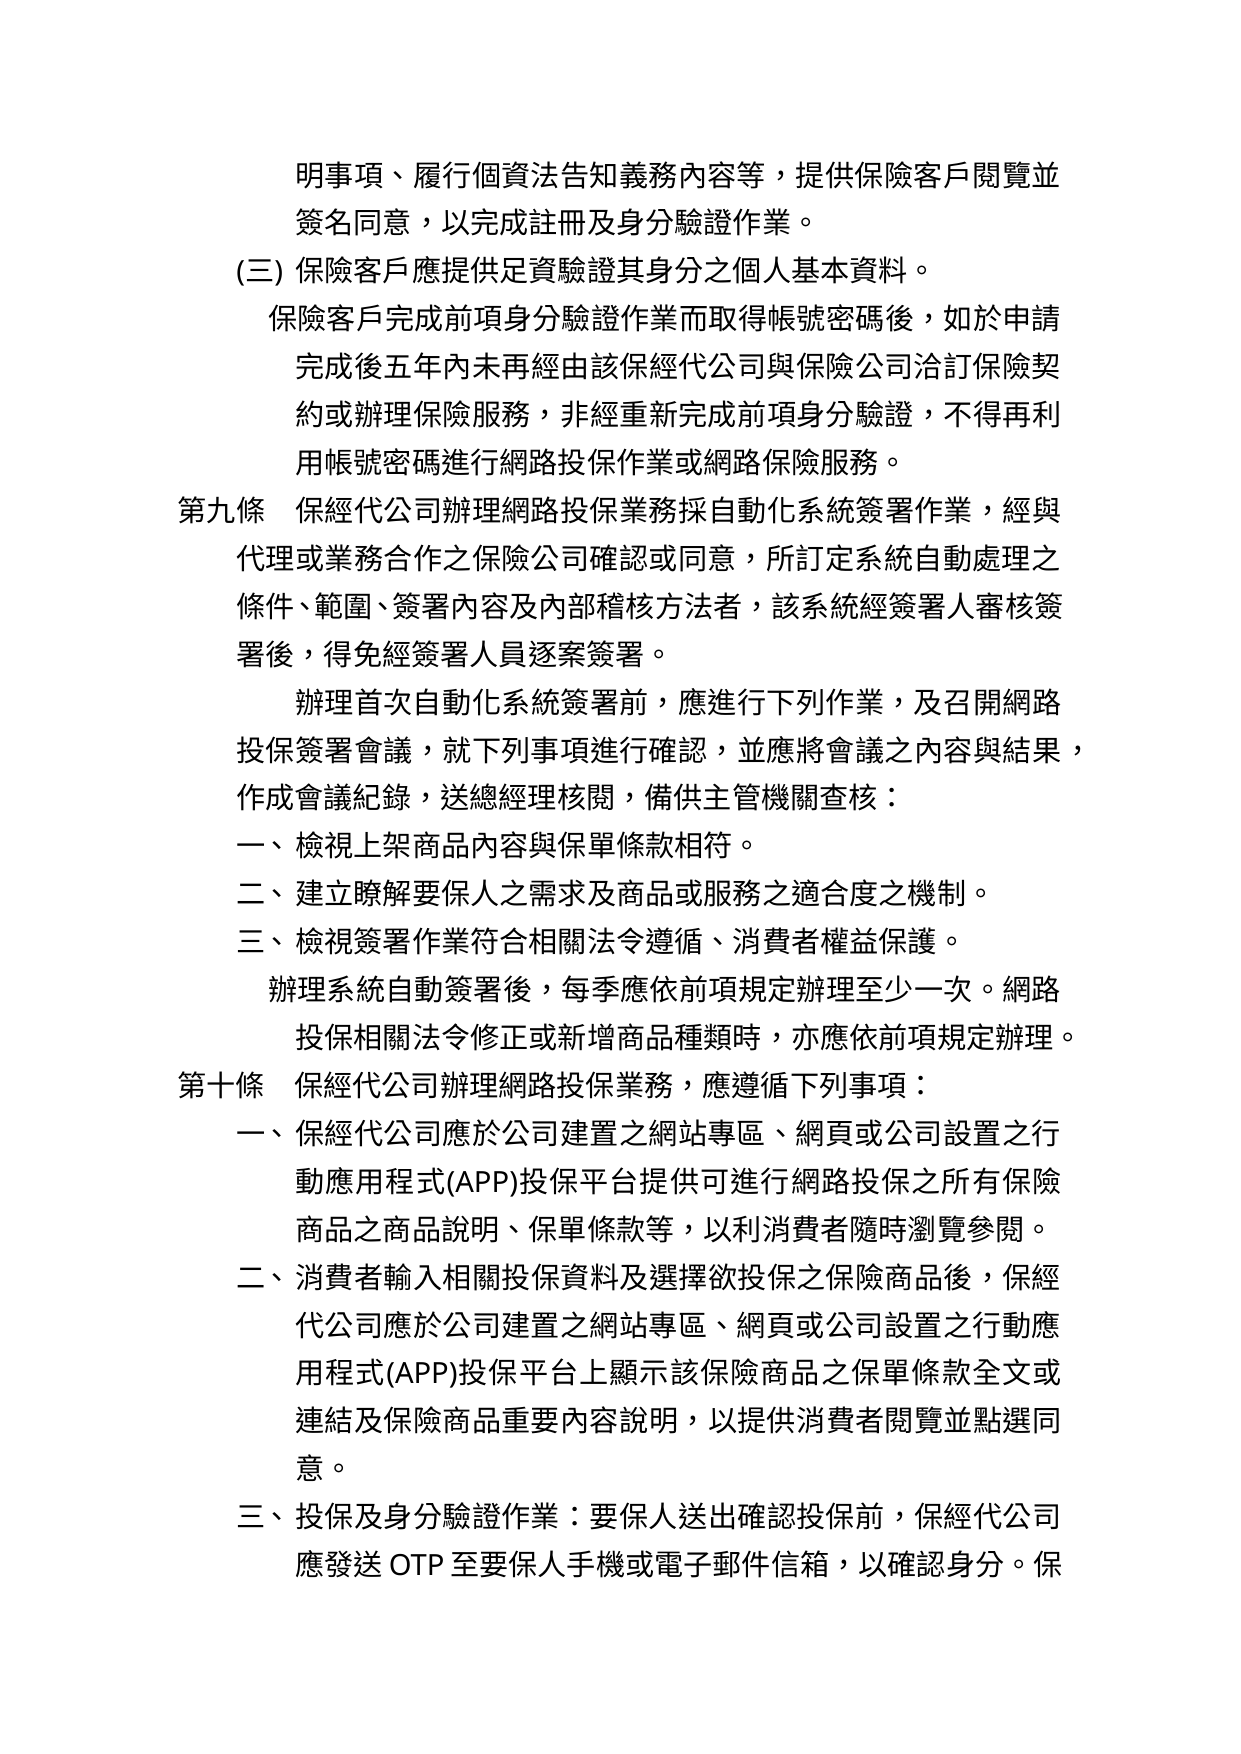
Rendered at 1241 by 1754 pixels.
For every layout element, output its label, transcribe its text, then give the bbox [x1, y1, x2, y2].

text 二、 消費者輸入相關投保資料及選擇欲投保之保險商品後，保經代公司應於公司建置之網站專區、網頁或公司設置之行動應用程式(APP)投保平台上顯示該保險商品之保單條款全文或連結及保險商品重要內容說明，以提供消費者閱覽並點選同意。 [236, 1250, 1063, 1489]
text 一、 檢視上架商品內容與保單條款相符。 [236, 818, 1063, 866]
text (三) 保險客戶應提供足資驗證其身分之個人基本資料。 [236, 243, 1063, 291]
text 三、 投保及身分驗證作業：要保人送出確認投保前，保經代公司應發送OTP至要保人手機或電子郵件信箱，以確認身分。保 [236, 1489, 1063, 1585]
text 第九條 保經代公司辦理網路投保業務採自動化系統簽署作業，經與代理或業務合作之保險公司確認或同意，所訂定系統自動處理之條件、範圍、簽署內容及內部稽核方法者，該系統經簽署人審核簽署後，得免經簽署人員逐案簽署。 [177, 483, 1063, 675]
text 明事項、履行個資法告知義務內容等，提供保險客戶閱覽並簽名同意，以完成註冊及身分驗證作業。 [236, 148, 1063, 243]
text 一、 保經代公司應於公司建置之網站專區、網頁或公司設置之行動應用程式(APP)投保平台提供可進行網路投保之所有保險商品之商品說明、保單條款等，以利消費者隨時瀏覽參閱。 [236, 1106, 1063, 1250]
text 二、 建立瞭解要保人之需求及商品或服務之適合度之機制。 [236, 866, 1063, 914]
text 第十條 保經代公司辦理網路投保業務，應遵循下列事項： [177, 1058, 1063, 1106]
text 保險客戶完成前項身分驗證作業而取得帳號密碼後，如於申請完成後五年內未再經由該保經代公司與保險公司洽訂保險契約或辦理保險服務，非經重新完成前項身分驗證，不得再利用帳號密碼進行網路投保作業或網路保險服務。 [236, 291, 1063, 483]
text 辦理系統自動簽署後，每季應依前項規定辦理至少一次。網路投保相關法令修正或新增商品種類時，亦應依前項規定辦理。 [236, 962, 1063, 1058]
text 辦理首次自動化系統簽署前，應進行下列作業，及召開網路投保簽署會議，就下列事項進行確認，並應將會議之內容與結果，作成會議紀錄，送總經理核閱，備供主管機關查核： [236, 675, 1063, 818]
text 三、 檢視簽署作業符合相關法令遵循、消費者權益保護。 [236, 914, 1063, 962]
